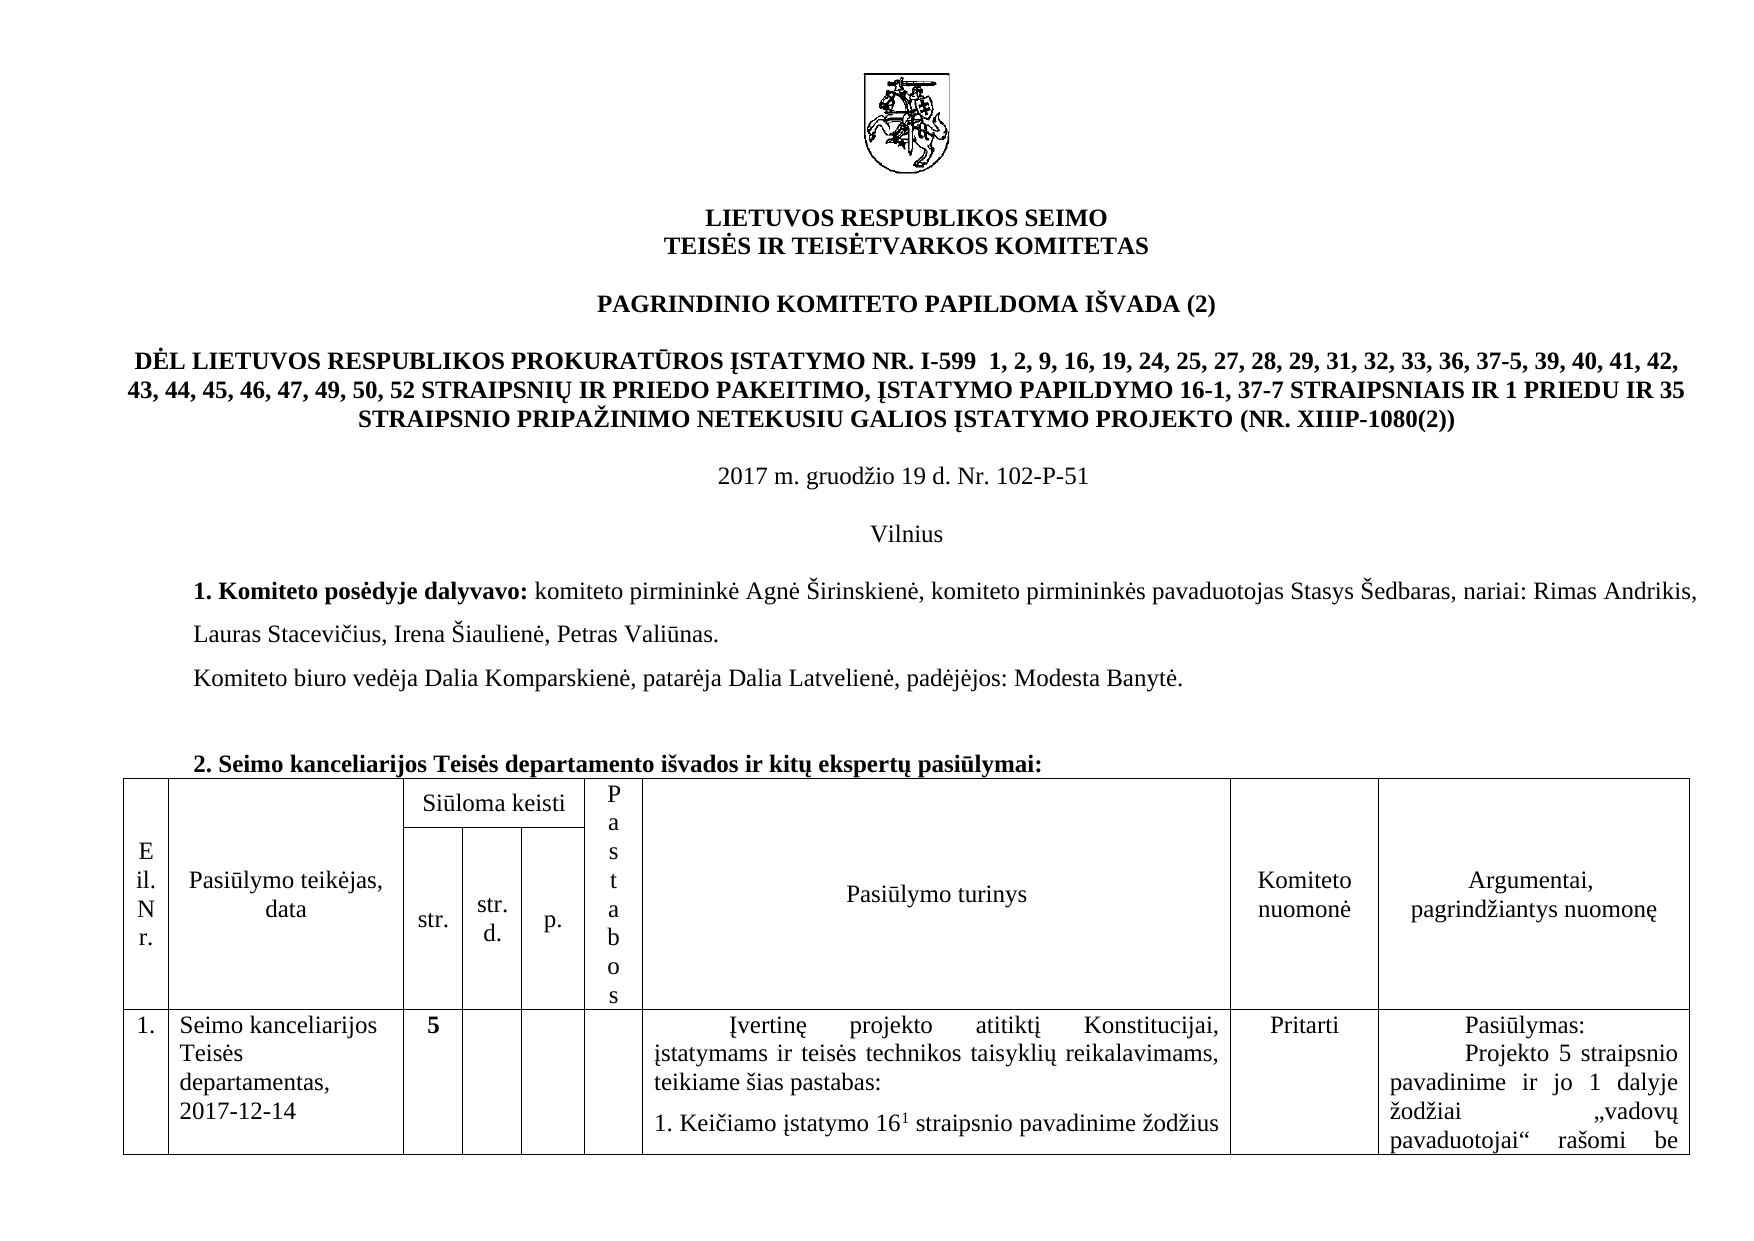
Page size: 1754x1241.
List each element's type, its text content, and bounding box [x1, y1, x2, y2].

text Vilnius [118, 519, 1695, 548]
table_cell Įvertinę projekto atitiktį Konstitucijai, įstatymams ir teisės technikos taisyklių reikalavimams, teikiame šias pastabas: 1. Keičiamo įstatymo 161 straipsnio pavadinime žodžius [643, 1010, 1230, 1153]
text 2. Seimo kanceliarijos Teisės departamento išvados ir kitų ekspertų pasiūlymai: [118, 749, 1695, 778]
table_cell str. d. [463, 828, 521, 1009]
text 2017 m. gruodžio 19 d. Nr. 102-P-51 [118, 461, 1695, 490]
text 1. Komiteto posėdyje dalyvavo: komiteto pirmininkė Agnė Širinskienė, komiteto pirmininkės pavaduotojas Stasys Šedbaras, nariai: Rimas Andrikis, Lauras Stacevičius, Irena Šiaulienė, Petras Valiūnas. [193, 576, 1698, 648]
table_cell Pritarti [1231, 1010, 1378, 1153]
text DĖL LIETUVOS RESPUBLIKOS PROKURATŪROS ĮSTATYMO NR. I-599 1, 2, 9, 16, 19, 24, 25, 27, 28, 29, 31, 32, 33, 36, 37-5, 39, 40, 41, 42, 43, 44, 45, 46, 47, 49, 50, 52 STRAIPSNIŲ IR PRIEDO PAKEITIMO, ĮSTATYMO PAPILDYMO 16-1, 37-7 STRAIPSNIAIS IR 1 PRIEDU IR 35 STRAIPSNIO PRIPAŽINIMO NETEKUSIU GALIOS ĮSTATYMO PROJEKTO (NR. XIIIP-1080(2)) [118, 346, 1695, 433]
table_cell [585, 1010, 642, 1153]
table_header Pasiūlymo turinys [643, 779, 1230, 1009]
table_cell p. [522, 828, 584, 1009]
table_header Pasiūlymo teikėjas, data [169, 779, 403, 1009]
table_header Komiteto nuomonė [1231, 779, 1378, 1009]
table_cell 5 [404, 1010, 462, 1153]
table_cell str. [404, 828, 462, 1009]
table_cell 1. [124, 1010, 168, 1153]
text TEISĖS IR TEISĖTVARKOS KOMITETAS [118, 231, 1695, 260]
table_header Eil. Nr. [124, 779, 168, 1009]
table_cell Seimo kanceliarijos Teisės departamentas, 2017-12-14 [169, 1010, 403, 1153]
table_header Argumentai, pagrindžiantys nuomonę [1379, 779, 1689, 1009]
text Komiteto biuro vedėja Dalia Komparskienė, patarėja Dalia Latvelienė, padėjėjos: Modesta Banytė. [118, 663, 1698, 691]
text LIETUVOS RESPUBLIKOS SEIMO [118, 203, 1695, 231]
table_header Pastabos [585, 779, 642, 1009]
table_header Siūloma keisti [404, 779, 584, 827]
table_cell [463, 1010, 521, 1153]
text PAGRINDINIO KOMITETO PAPILDOMA IŠVADA (2) [118, 289, 1695, 318]
table_cell [522, 1010, 584, 1153]
